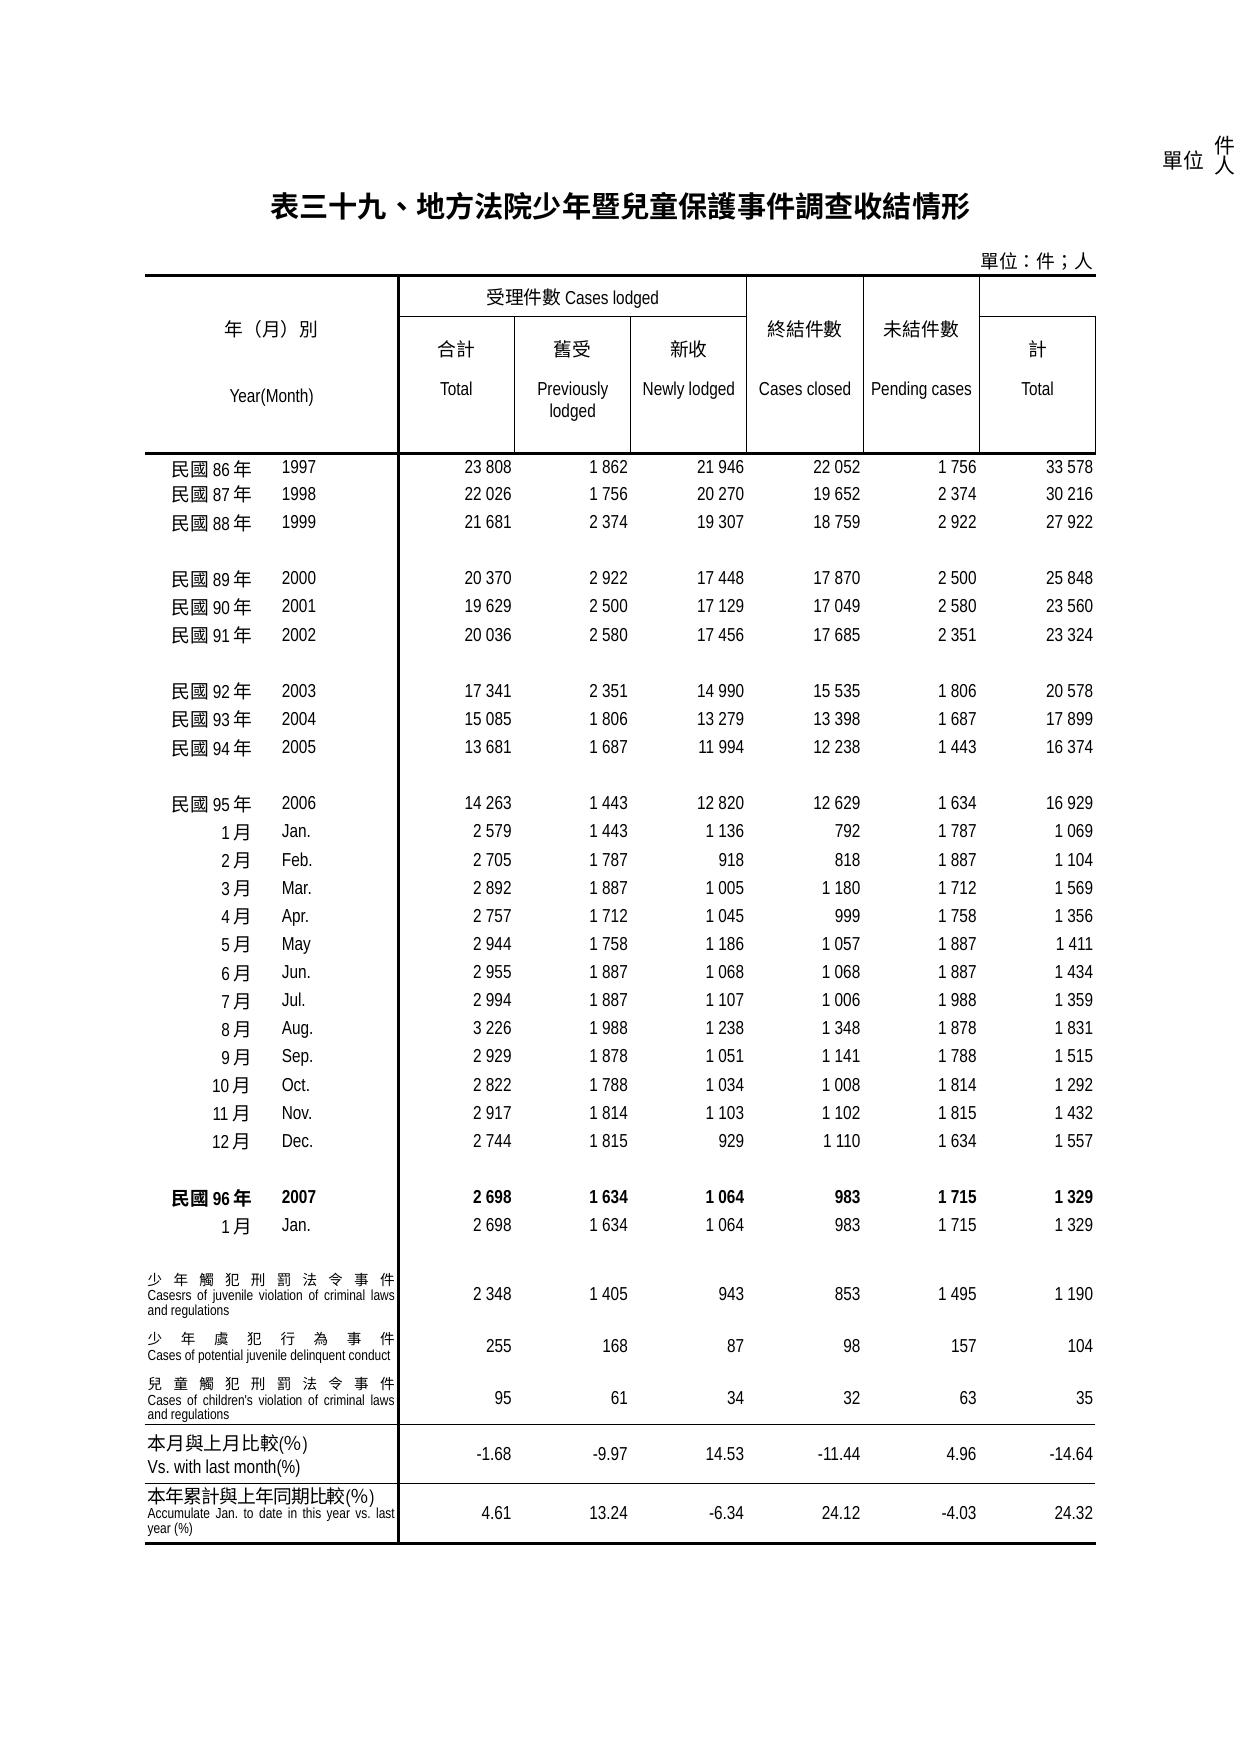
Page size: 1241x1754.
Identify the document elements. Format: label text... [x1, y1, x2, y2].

table_cell 2 744 [400, 1127, 514, 1155]
table_cell 87 [631, 1319, 747, 1371]
table_cell 1 756 [514, 480, 631, 508]
table_cell 1 495 [863, 1267, 979, 1319]
table_cell 983 [747, 1211, 863, 1239]
table_cell 104 [979, 1319, 1096, 1371]
table_cell 1 057 [747, 930, 863, 958]
table_cell 少年虞犯行為事件 Cases of potential juvenile delinquent conduct [145, 1319, 397, 1371]
table_cell [979, 536, 1096, 564]
table_cell 17 448 [631, 564, 747, 592]
table_cell 16 374 [979, 733, 1096, 761]
table_cell 20 270 [631, 480, 747, 508]
table_cell 1998 [279, 480, 397, 508]
table_cell 21 681 [400, 508, 514, 536]
table_cell 1 634 [514, 1211, 631, 1239]
table_cell 1 329 [979, 1183, 1096, 1211]
table_cell 本年累計與上年同期比較(％) Accumulate Jan. to date in this year vs. last year (%) [145, 1484, 397, 1542]
table_cell [979, 1155, 1096, 1183]
table_cell [979, 649, 1096, 677]
table_cell 1 715 [863, 1211, 979, 1239]
table_cell 27 922 [979, 508, 1096, 536]
table_cell 23 324 [979, 620, 1096, 648]
table_header 終結件數 [747, 277, 863, 378]
table_cell 1 103 [631, 1099, 747, 1127]
table_cell 30 216 [979, 480, 1096, 508]
table_cell 1 443 [863, 733, 979, 761]
table_cell 20 578 [979, 677, 1096, 705]
table_cell 13 398 [747, 705, 863, 733]
table_cell 10月 [145, 1070, 279, 1098]
table_cell 1 815 [863, 1099, 979, 1127]
table_cell 1 051 [631, 1042, 747, 1070]
table_cell 11月 [145, 1099, 279, 1127]
table_cell 1 887 [863, 930, 979, 958]
table_cell 2006 [279, 789, 397, 817]
table_cell Total [980, 378, 1095, 449]
table_cell 2 580 [514, 620, 631, 648]
table_cell 民國 88年 [145, 508, 279, 536]
table_cell 168 [514, 1319, 631, 1371]
table_cell 1 107 [631, 986, 747, 1014]
table_cell 157 [863, 1319, 979, 1371]
table_cell 2002 [279, 620, 397, 648]
table_cell [279, 1239, 397, 1267]
table_cell 33 578 [979, 455, 1096, 480]
table_cell Aug. [279, 1014, 397, 1042]
table_cell 民國 95年 [145, 789, 279, 817]
table_cell 1 887 [863, 958, 979, 986]
table_cell [747, 649, 863, 677]
table_cell 19 629 [400, 592, 514, 620]
table_cell 12 238 [747, 733, 863, 761]
table_cell Dec. [279, 1127, 397, 1155]
table_cell 2 698 [400, 1211, 514, 1239]
table_cell [514, 1155, 631, 1183]
table_cell 1 292 [979, 1070, 1096, 1098]
table_cell [863, 649, 979, 677]
table_cell [400, 649, 514, 677]
table_cell 2 374 [514, 508, 631, 536]
table_cell 17 899 [979, 705, 1096, 733]
table_cell 1 814 [863, 1070, 979, 1098]
table_cell [145, 1239, 279, 1267]
text 件人 [1212, 134, 1240, 178]
table_cell 999 [747, 902, 863, 930]
table_cell 8月 [145, 1014, 279, 1042]
table_cell [747, 761, 863, 789]
table_cell 民國 96年 [145, 1183, 279, 1211]
table_cell 18 759 [747, 508, 863, 536]
table_cell Total [400, 378, 514, 449]
table_cell 民國 90年 [145, 592, 279, 620]
table_cell Jun. [279, 958, 397, 986]
table_cell Nov. [279, 1099, 397, 1127]
table_cell 1 329 [979, 1211, 1096, 1239]
table_cell [400, 761, 514, 789]
table_cell [747, 1155, 863, 1183]
table_cell Sep. [279, 1042, 397, 1070]
table_cell Feb. [279, 845, 397, 873]
table_cell 2 374 [863, 480, 979, 508]
table_cell 1 815 [514, 1127, 631, 1155]
table_cell -14.64 [979, 1424, 1096, 1482]
table_cell 1 102 [747, 1099, 863, 1127]
table_cell 1 887 [514, 958, 631, 986]
table_cell 1 715 [863, 1183, 979, 1211]
table_cell [631, 1155, 747, 1183]
table_cell 11 994 [631, 733, 747, 761]
table_cell 20 036 [400, 620, 514, 648]
table_cell 1 569 [979, 874, 1096, 902]
table_cell [863, 761, 979, 789]
table_cell 1 758 [863, 902, 979, 930]
table_cell Apr. [279, 902, 397, 930]
table_cell 20 370 [400, 564, 514, 592]
table_cell [514, 536, 631, 564]
table_cell 少年觸犯刑罰法令事件 Casesrs of juvenile violation of criminal laws and regulations [145, 1267, 397, 1319]
table_cell 1 788 [863, 1042, 979, 1070]
table_cell 新收 [631, 317, 746, 378]
table_cell -11.44 [747, 1425, 863, 1482]
table_cell 929 [631, 1127, 747, 1155]
table_cell 7月 [145, 986, 279, 1014]
table_cell 1 887 [514, 874, 631, 902]
table_cell 2004 [279, 705, 397, 733]
table_cell 255 [400, 1319, 514, 1371]
table_cell 24.32 [979, 1483, 1096, 1542]
table_cell 61 [514, 1371, 631, 1423]
table_cell 1997 [279, 455, 397, 480]
table_cell 1 359 [979, 986, 1096, 1014]
table_cell 2 917 [400, 1099, 514, 1127]
table_cell 1 348 [747, 1014, 863, 1042]
table_header [980, 277, 1096, 316]
table_cell 1 887 [514, 986, 631, 1014]
table_cell 1 432 [979, 1099, 1096, 1127]
table_cell 25 848 [979, 564, 1096, 592]
table_cell [400, 1239, 514, 1267]
table_cell 14.53 [631, 1425, 747, 1482]
table_cell 12 629 [747, 789, 863, 817]
table_cell 1 878 [863, 1014, 979, 1042]
table_cell 1 110 [747, 1127, 863, 1155]
table_cell 17 341 [400, 677, 514, 705]
table_cell 2 351 [514, 677, 631, 705]
table_cell 35 [979, 1371, 1096, 1423]
table_cell Newly lodged [631, 378, 746, 449]
table_cell 1 068 [631, 958, 747, 986]
table_cell 民國 89年 [145, 564, 279, 592]
table_cell 24.12 [747, 1484, 863, 1542]
table_cell 1 006 [747, 986, 863, 1014]
table_cell 2 705 [400, 845, 514, 873]
table_cell 19 307 [631, 508, 747, 536]
table_cell 1 634 [514, 1183, 631, 1211]
table_cell 17 685 [747, 620, 863, 648]
table_cell 2 698 [400, 1183, 514, 1211]
table_cell 1 862 [514, 455, 631, 480]
table_cell 2 929 [400, 1042, 514, 1070]
table_cell 63 [863, 1371, 979, 1423]
table_cell 2 579 [400, 817, 514, 845]
table_cell 3 226 [400, 1014, 514, 1042]
table_cell 4月 [145, 902, 279, 930]
table_cell 1 878 [514, 1042, 631, 1070]
table_cell 15 535 [747, 677, 863, 705]
table_cell 1 814 [514, 1099, 631, 1127]
table_cell [279, 761, 397, 789]
table_cell [279, 536, 397, 564]
table_cell 2005 [279, 733, 397, 761]
table_cell 17 456 [631, 620, 747, 648]
table_cell 13.24 [514, 1484, 631, 1542]
table_cell Year(Month) [145, 378, 397, 449]
table_cell 1 634 [863, 1127, 979, 1155]
table_cell 1月 [145, 817, 279, 845]
table_cell 12月 [145, 1127, 279, 1155]
table_cell 2 994 [400, 986, 514, 1014]
text 單位： [1162, 144, 1212, 169]
table_header 未結件數 [864, 277, 979, 378]
table_cell 2003 [279, 677, 397, 705]
table_cell 1 068 [747, 958, 863, 986]
table_cell [514, 761, 631, 789]
table_cell 民國 92年 [145, 677, 279, 705]
table_cell [514, 1239, 631, 1267]
table_cell 2 351 [863, 620, 979, 648]
table_cell 2 892 [400, 874, 514, 902]
table_cell 1 887 [863, 845, 979, 873]
table_cell 95 [400, 1371, 514, 1423]
table_cell 2000 [279, 564, 397, 592]
table_cell 1 180 [747, 874, 863, 902]
table_cell Jul. [279, 986, 397, 1014]
table_cell 1 806 [863, 677, 979, 705]
table_cell 98 [747, 1319, 863, 1371]
table_cell 2 757 [400, 902, 514, 930]
table_cell [279, 649, 397, 677]
table_cell 2001 [279, 592, 397, 620]
table_cell 1 687 [863, 705, 979, 733]
table_cell 818 [747, 845, 863, 873]
table_cell 1 831 [979, 1014, 1096, 1042]
table_cell 943 [631, 1267, 747, 1319]
table_cell 32 [747, 1371, 863, 1423]
table_cell 民國 86年 [145, 455, 279, 480]
table_cell 22 052 [747, 455, 863, 480]
table_cell 1 356 [979, 902, 1096, 930]
table_cell [631, 1239, 747, 1267]
table_cell 1 712 [863, 874, 979, 902]
table_cell [747, 1239, 863, 1267]
text 單位：件；人 [148, 247, 1092, 274]
table_cell 17 129 [631, 592, 747, 620]
table_cell May [279, 930, 397, 958]
table_cell 1 787 [514, 845, 631, 873]
table_cell 792 [747, 817, 863, 845]
table_cell 853 [747, 1267, 863, 1319]
table_cell 1 756 [863, 455, 979, 480]
table_cell [279, 1155, 397, 1183]
table_cell 14 990 [631, 677, 747, 705]
table_cell 1 634 [863, 789, 979, 817]
table_cell [979, 1239, 1096, 1267]
table_cell 17 049 [747, 592, 863, 620]
table_cell 1 443 [514, 789, 631, 817]
text 表三十九、地方法院少年暨兒童保護事件調查收結情形 [148, 183, 1092, 225]
table_cell 2 348 [400, 1267, 514, 1319]
table_cell [747, 536, 863, 564]
table_cell -9.97 [514, 1425, 631, 1482]
table_cell 2 944 [400, 930, 514, 958]
table_cell Jan. [279, 1211, 397, 1239]
table_cell 34 [631, 1371, 747, 1423]
table_cell 1 712 [514, 902, 631, 930]
table_cell Cases closed [747, 378, 863, 449]
table_cell 12 820 [631, 789, 747, 817]
table_cell 1 988 [514, 1014, 631, 1042]
table_cell 5月 [145, 930, 279, 958]
table_cell 1 186 [631, 930, 747, 958]
table_cell [145, 649, 279, 677]
table_cell 918 [631, 845, 747, 873]
table_cell 舊受 [515, 317, 630, 378]
table_cell 1 034 [631, 1070, 747, 1098]
table_cell 4.96 [863, 1425, 979, 1482]
table_cell [145, 536, 279, 564]
table_cell 1 988 [863, 986, 979, 1014]
table_cell 2月 [145, 845, 279, 873]
table_cell 1 405 [514, 1267, 631, 1319]
table_cell -1.68 [400, 1425, 514, 1482]
table_cell 3月 [145, 874, 279, 902]
table_cell 17 870 [747, 564, 863, 592]
table_cell 14 263 [400, 789, 514, 817]
table_cell 983 [747, 1183, 863, 1211]
table_cell 1 687 [514, 733, 631, 761]
table_cell 民國 87年 [145, 480, 279, 508]
table_cell -4.03 [863, 1484, 979, 1542]
table_cell 1999 [279, 508, 397, 536]
table_cell 2 922 [863, 508, 979, 536]
table_cell 21 946 [631, 455, 747, 480]
table_cell [145, 1155, 279, 1183]
table_cell 1 787 [863, 817, 979, 845]
table_cell 民國 93年 [145, 705, 279, 733]
table_cell 1 434 [979, 958, 1096, 986]
table_cell 1 008 [747, 1070, 863, 1098]
table_cell 合計 [400, 317, 514, 378]
table_cell [863, 536, 979, 564]
table_cell Previously lodged [515, 378, 630, 449]
table_cell 16 929 [979, 789, 1096, 817]
table_cell 1 141 [747, 1042, 863, 1070]
table_cell 1 758 [514, 930, 631, 958]
table_cell [863, 1239, 979, 1267]
table_header 年（月）別 [145, 277, 397, 378]
table_cell 2 500 [514, 592, 631, 620]
table_cell 1 136 [631, 817, 747, 845]
table_cell -6.34 [631, 1484, 747, 1542]
table_cell 6月 [145, 958, 279, 986]
table_cell 1 064 [631, 1183, 747, 1211]
table_cell [514, 649, 631, 677]
table_cell 15 085 [400, 705, 514, 733]
table_cell [863, 1155, 979, 1183]
table_cell 本月與上月比較(％) Vs. with last month(%) [145, 1425, 397, 1482]
table_cell 民國 94年 [145, 733, 279, 761]
table_cell 1 104 [979, 845, 1096, 873]
table_cell [631, 536, 747, 564]
table_cell 2 580 [863, 592, 979, 620]
table_cell [979, 761, 1096, 789]
table_cell 23 808 [400, 455, 514, 480]
table_cell 4.61 [400, 1484, 514, 1542]
table_cell [631, 649, 747, 677]
table_cell Jan. [279, 817, 397, 845]
table_cell Mar. [279, 874, 397, 902]
table_cell 兒童觸犯刑罰法令事件 Cases of children's violation of criminal laws and regulations [145, 1371, 397, 1423]
table_cell 1 515 [979, 1042, 1096, 1070]
table_cell 1 045 [631, 902, 747, 930]
table_cell 2 955 [400, 958, 514, 986]
table_cell 1 443 [514, 817, 631, 845]
table_cell 13 681 [400, 733, 514, 761]
table_cell 1 788 [514, 1070, 631, 1098]
table_cell [631, 761, 747, 789]
table_cell 計 [980, 317, 1095, 378]
table_cell 2 500 [863, 564, 979, 592]
table_cell 1 190 [979, 1267, 1096, 1319]
table_cell 2007 [279, 1183, 397, 1211]
table_cell [400, 1155, 514, 1183]
table_cell 民國 91年 [145, 620, 279, 648]
table_cell 1 806 [514, 705, 631, 733]
table_cell Oct. [279, 1070, 397, 1098]
table_cell 1 069 [979, 817, 1096, 845]
table_cell 19 652 [747, 480, 863, 508]
table_cell 9月 [145, 1042, 279, 1070]
table_cell 22 026 [400, 480, 514, 508]
table_cell 13 279 [631, 705, 747, 733]
table_cell 1 238 [631, 1014, 747, 1042]
table_cell [145, 761, 279, 789]
table_cell 2 822 [400, 1070, 514, 1098]
table_cell Pending cases [864, 378, 979, 449]
table_cell 1 064 [631, 1211, 747, 1239]
table_header 受理件數Cases lodged [400, 277, 746, 316]
table_cell 1 557 [979, 1127, 1096, 1155]
table_cell 1 411 [979, 930, 1096, 958]
table_cell [400, 536, 514, 564]
table_cell 1月 [145, 1211, 279, 1239]
table_cell 2 922 [514, 564, 631, 592]
table_cell 1 005 [631, 874, 747, 902]
table_cell 23 560 [979, 592, 1096, 620]
